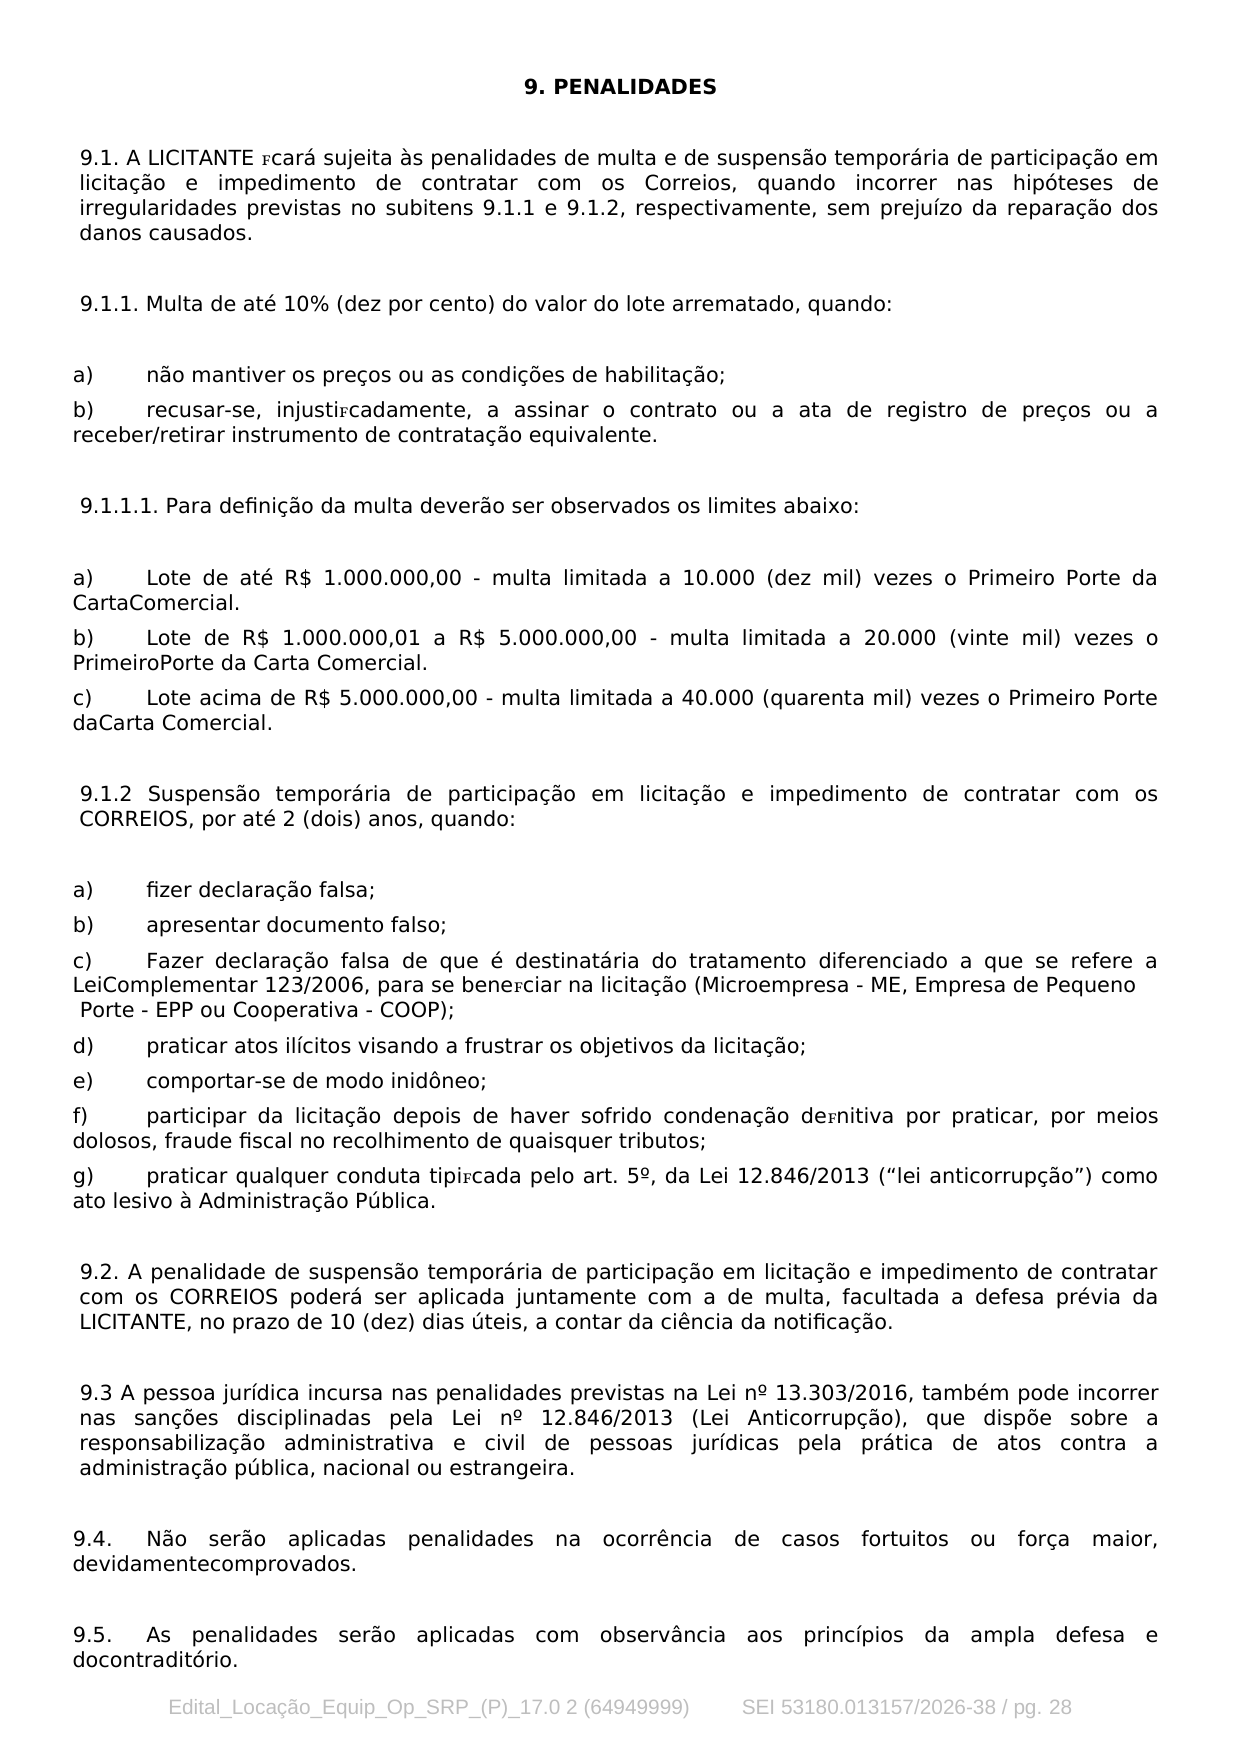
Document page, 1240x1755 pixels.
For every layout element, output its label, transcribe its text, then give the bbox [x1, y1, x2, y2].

text 9.1. A LICITANTE cará sujeita às penalidades de multa e de suspensão temporária de participação em licitação e impedimento de contratar com os Correios, quando incorrer nas hipóteses de irregularidades previstas no subitens 9.1.1 e 9.1.2, respectivamente, sem prejuízo da reparação dos danos causados. [79, 146, 1160, 245]
list Fazer declaração falsa de que é destinatária do tratamento diferenciado a que se refere a LeiComplementar 123/2006, para se beneciar na licitação (Microempresa - ME, Empresa de Pequeno [72, 949, 1160, 998]
list participar da licitação depois de haver sofrido condenação denitiva por praticar, por meios dolosos, fraude fiscal no recolhimento de quaisquer tributos; [72, 1104, 1160, 1153]
text Porte - EPP ou Cooperativa - COOP); [79, 998, 1160, 1023]
list Lote de até R$ 1.000.000,00 - multa limitada a 10.000 (dez mil) vezes o Primeiro Porte da CartaComercial. [72, 566, 1160, 615]
list praticar qualquer conduta tipicada pelo art. 5º, da Lei 12.846/2013 (“lei anticorrupção”) como ato lesivo à Administração Pública. [72, 1164, 1160, 1213]
text 9.2. A penalidade de suspensão temporária de participação em licitação e impedimento de contratar com os CORREIOS poderá ser aplicada juntamente com a de multa, facultada a defesa prévia da LICITANTE, no prazo de 10 (dez) dias úteis, a contar da ciência da notificação. [79, 1260, 1160, 1334]
list Lote de R$ 1.000.000,01 a R$ 5.000.000,00 - multa limitada a 20.000 (vinte mil) vezes o PrimeiroPorte da Carta Comercial. [72, 626, 1160, 675]
list não mantiver os preços ou as condições de habilitação; [72, 363, 1160, 388]
subtitle 9. PENALIDADES [81, 75, 1159, 99]
text 9.1.1.1. Para definição da multa deverão ser observados os limites abaixo: [79, 494, 1160, 519]
list apresentar documento falso; [72, 913, 1160, 938]
text 9.3 A pessoa jurídica incursa nas penalidades previstas na Lei nº 13.303/2016, também pode incorrer nas sanções disciplinadas pela Lei nº 12.846/2013 (Lei Anticorrupção), que dispõe sobre a responsabilização administrativa e civil de pessoas jurídicas pela prática de atos contra a administração pública, nacional ou estrangeira. [79, 1381, 1160, 1480]
list fizer declaração falsa; [72, 878, 1160, 902]
list comportar-se de modo inidôneo; [72, 1069, 1160, 1093]
text 9.1.2 Suspensão temporária de participação em licitação e impedimento de contratar com os CORREIOS, por até 2 (dois) anos, quando: [79, 782, 1160, 831]
list recusar-se, injusticadamente, a assinar o contrato ou a ata de registro de preços ou a receber/retirar instrumento de contratação equivalente. [72, 398, 1160, 448]
text 9.1.1. Multa de até 10% (dez por cento) do valor do lote arrematado, quando: [79, 292, 1160, 316]
list Não serão aplicadas penalidades na ocorrência de casos fortuitos ou força maior, devidamentecomprovados. [72, 1527, 1160, 1576]
list As penalidades serão aplicadas com observância aos princípios da ampla defesa e docontraditório. [72, 1623, 1160, 1672]
list praticar atos ilícitos visando a frustrar os objetivos da licitação; [72, 1034, 1160, 1058]
list Lote acima de R$ 5.000.000,00 - multa limitada a 40.000 (quarenta mil) vezes o Primeiro Porte daCarta Comercial. [72, 686, 1160, 735]
